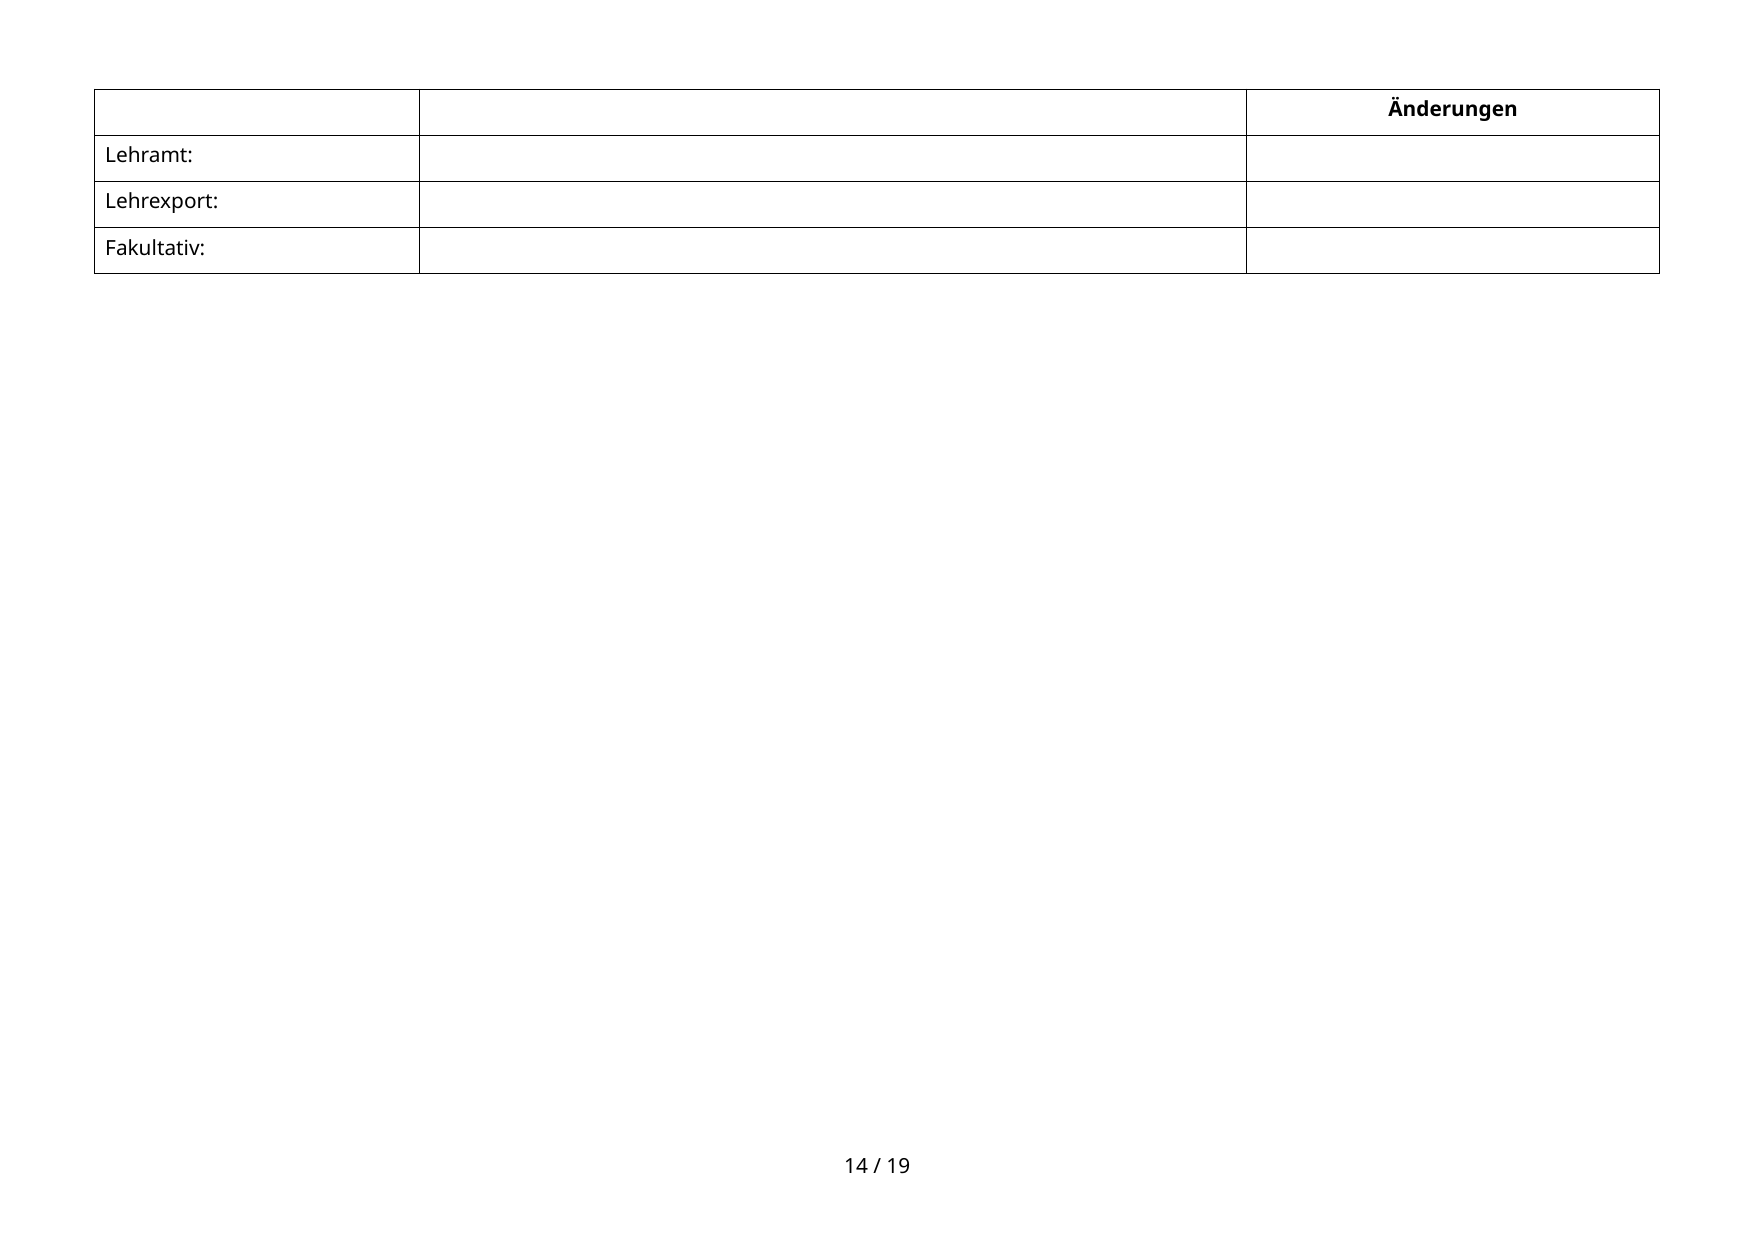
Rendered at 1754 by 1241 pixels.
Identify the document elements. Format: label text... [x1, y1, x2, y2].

table_cell [1247, 228, 1659, 273]
table_cell Fakultativ: [95, 228, 419, 273]
table_header [95, 90, 419, 134]
table_cell [420, 136, 1246, 181]
table_cell Lehrexport: [95, 182, 419, 227]
table_header Änderungen [1247, 90, 1659, 134]
table_header [420, 90, 1246, 134]
table_cell [1247, 136, 1659, 181]
table_cell Lehramt: [95, 136, 419, 181]
table_cell [420, 182, 1246, 227]
table_cell [420, 228, 1246, 273]
table_cell [1247, 182, 1659, 227]
